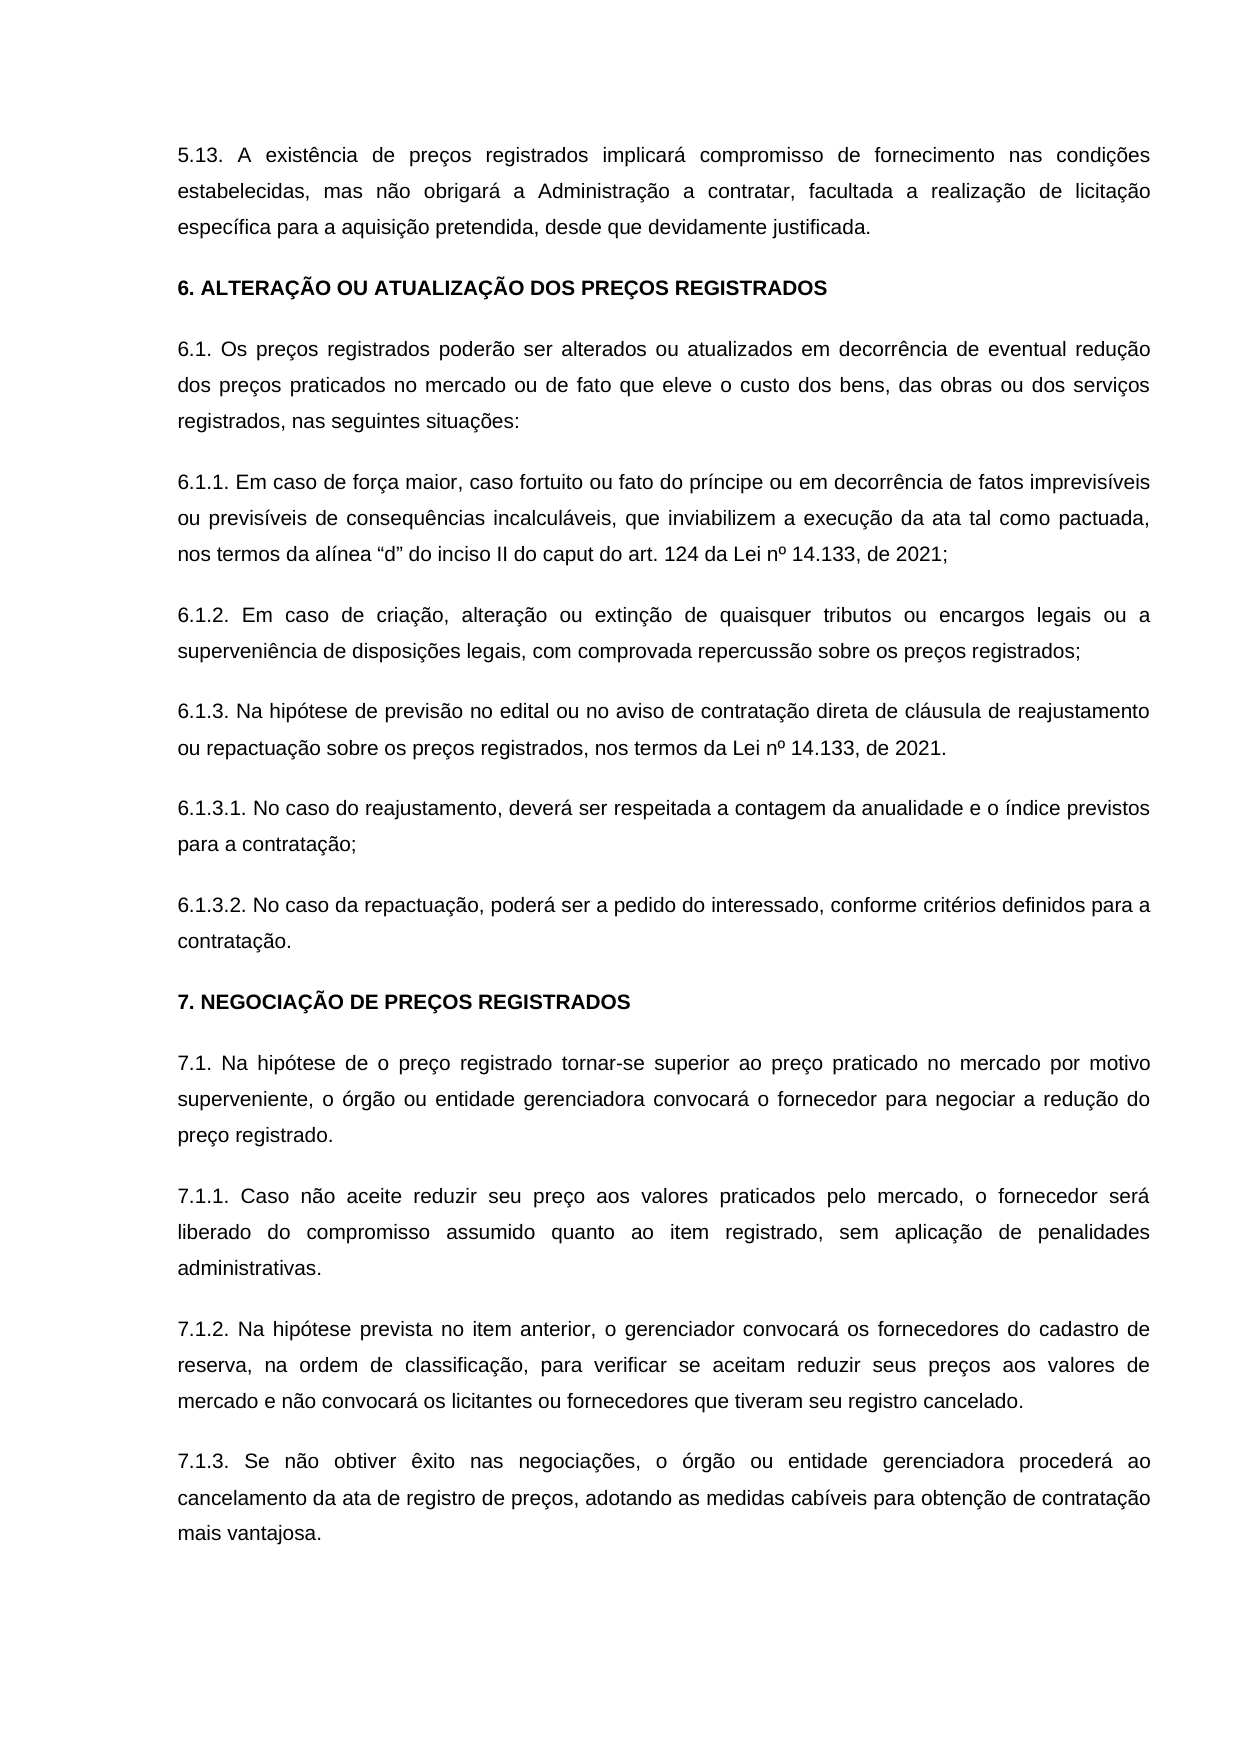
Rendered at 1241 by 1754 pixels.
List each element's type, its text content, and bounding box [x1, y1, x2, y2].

text 7.1.2. Na hipótese prevista no item anterior, o gerenciador convocará os fornecedores do cadastro de reserva, na ordem de classificação, para verificar se aceitam reduzir seus preços aos valores de mercado e não convocará os licitantes ou fornecedores que tiveram seu registro cancelado. [177, 1317, 1152, 1412]
text 6.1. Os preços registrados poderão ser alterados ou atualizados em decorrência de eventual redução dos preços praticados no mercado ou de fato que eleve o custo dos bens, das obras ou dos serviços registrados, nas seguintes situações: [177, 337, 1152, 433]
text 6.1.1. Em caso de força maior, caso fortuito ou fato do príncipe ou em decorrência de fatos imprevisíveis ou previsíveis de consequências incalculáveis, que inviabilizem a execução da ata tal como pactuada, nos termos da alínea “d” do inciso II do caput do art. 124 da Lei nº 14.133, de 2021; [177, 470, 1152, 566]
text 6.1.3.1. No caso do reajustamento, deverá ser respeitada a contagem da anualidade e o índice previstos para a contratação; [177, 796, 1152, 856]
text 6.1.3.2. No caso da repactuação, poderá ser a pedido do interessado, conforme critérios definidos para a contratação. [177, 893, 1152, 953]
text 6.1.2. Em caso de criação, alteração ou extinção de quaisquer tributos ou encargos legais ou a superveniência de disposições legais, com comprovada repercussão sobre os preços registrados; [177, 602, 1152, 662]
text 7.1.3. Se não obtiver êxito nas negociações, o órgão ou entidade gerenciadora procederá ao cancelamento da ata de registro de preços, adotando as medidas cabíveis para obtenção de contratação mais vantajosa. [177, 1449, 1152, 1545]
text 7. NEGOCIAÇÃO DE PREÇOS REGISTRADOS [177, 990, 1152, 1014]
text 6. ALTERAÇÃO OU ATUALIZAÇÃO DOS PREÇOS REGISTRADOS [177, 276, 1152, 300]
text 7.1. Na hipótese de o preço registrado tornar-se superior ao preço praticado no mercado por motivo superveniente, o órgão ou entidade gerenciadora convocará o fornecedor para negociar a redução do preço registrado. [177, 1051, 1152, 1147]
text 7.1.1. Caso não aceite reduzir seu preço aos valores praticados pelo mercado, o fornecedor será liberado do compromisso assumido quanto ao item registrado, sem aplicação de penalidades administrativas. [177, 1184, 1152, 1279]
text 6.1.3. Na hipótese de previsão no edital ou no aviso de contratação direta de cláusula de reajustamento ou repactuação sobre os preços registrados, nos termos da Lei nº 14.133, de 2021. [177, 699, 1152, 759]
text 5.13. A existência de preços registrados implicará compromisso de fornecimento nas condições estabelecidas, mas não obrigará a Administração a contratar, facultada a realização de licitação específica para a aquisição pretendida, desde que devidamente justificada. [177, 143, 1152, 239]
